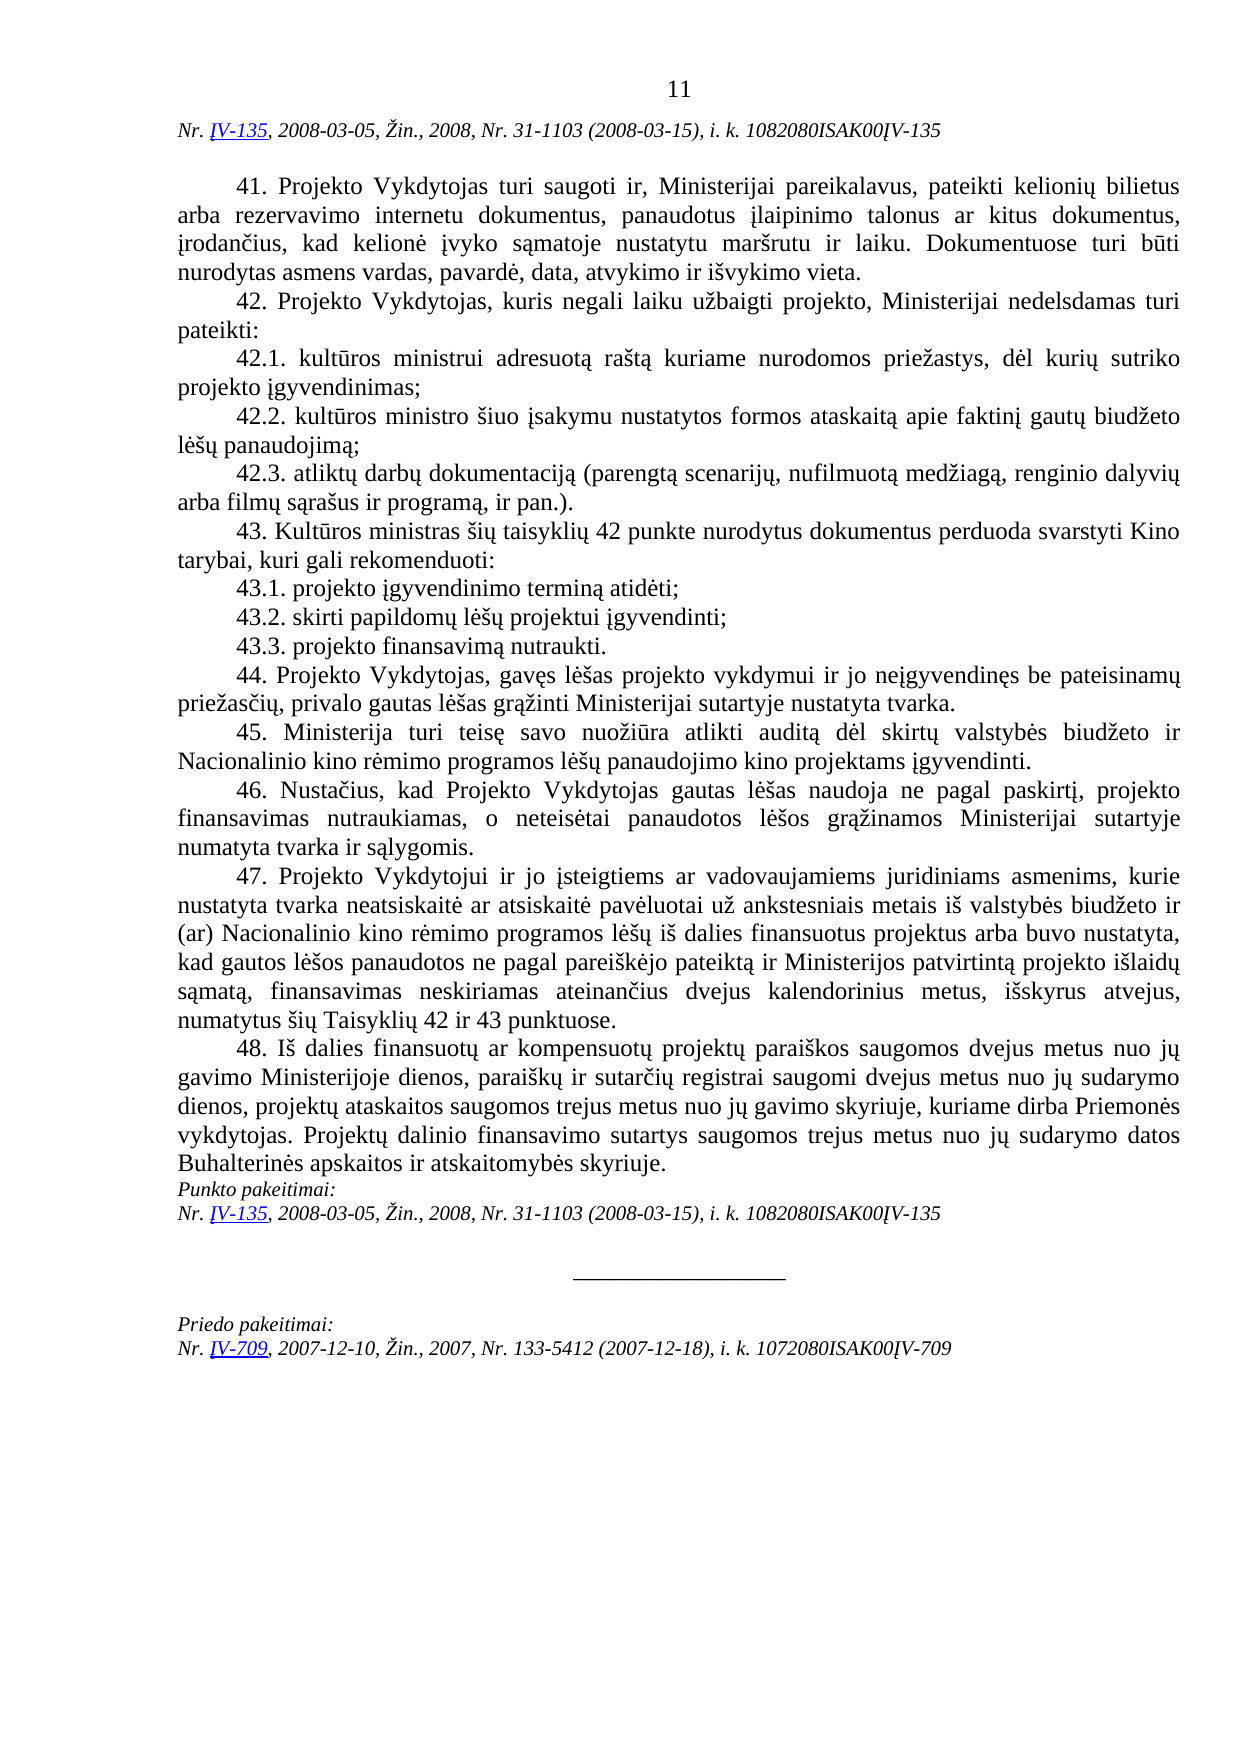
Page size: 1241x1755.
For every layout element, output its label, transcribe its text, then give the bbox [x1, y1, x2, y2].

text 44. Projekto Vykdytojas, gavęs lėšas projekto vykdymui ir jo neįgyvendinęs be pateisinamų priežasčių, privalo gautas lėšas grąžinti Ministerijai sutartyje nustatyta tvarka. [177, 660, 1181, 717]
text Priedo pakeitimai: [177, 1312, 1181, 1336]
text 45. Ministerija turi teisę savo nuožiūra atlikti auditą dėl skirtų valstybės biudžeto ir Nacionalinio kino rėmimo programos lėšų panaudojimo kino projektams įgyvendinti. [177, 717, 1181, 775]
text 42.2. kultūros ministro šiuo įsakymu nustatytos formos ataskaitą apie faktinį gautų biudžeto lėšų panaudojimą; [177, 401, 1181, 458]
text 42.1. kultūros ministrui adresuotą raštą kuriame nurodomos priežastys, dėl kurių sutriko projekto įgyvendinimas; [177, 343, 1181, 401]
text 47. Projekto Vykdytojui ir jo įsteigtiems ar vadovaujamiems juridiniams asmenims, kurie nustatyta tvarka neatsiskaitė ar atsiskaitė pavėluotai už ankstesniais metais iš valstybės biudžeto ir (ar) Nacionalinio kino rėmimo programos lėšų iš dalies finansuotus projektus arba buvo nustatyta, kad gautos lėšos panaudotos ne pagal pareiškėjo pateiktą ir Ministerijos patvirtintą projekto išlaidų sąmatą, finansavimas neskiriamas ateinančius dvejus kalendorinius metus, išskyrus atvejus, numatytus šių Taisyklių 42 ir 43 punktuose. [177, 861, 1181, 1033]
text Nr. ĮV-709, 2007-12-10, Žin., 2007, Nr. 133-5412 (2007-12-18), i. k. 1072080ISAK00ĮV-709 [177, 1336, 1181, 1360]
text Nr. ĮV-135, 2008-03-05, Žin., 2008, Nr. 31-1103 (2008-03-15), i. k. 1082080ISAK00ĮV-135 [177, 118, 1181, 142]
text 43.2. skirti papildomų lėšų projektui įgyvendinti; [177, 602, 1181, 631]
text 48. Iš dalies finansuotų ar kompensuotų projektų paraiškos saugomos dvejus metus nuo jų gavimo Ministerijoje dienos, paraiškų ir sutarčių registrai saugomi dvejus metus nuo jų sudarymo dienos, projektų ataskaitos saugomos trejus metus nuo jų gavimo skyriuje, kuriame dirba Priemonės vykdytojas. Projektų dalinio finansavimo sutartys saugomos trejus metus nuo jų sudarymo datos Buhalterinės apskaitos ir atskaitomybės skyriuje. [177, 1033, 1181, 1177]
text 43.1. projekto įgyvendinimo terminą atidėti; [177, 573, 1181, 602]
text Punkto pakeitimai: [177, 1177, 1181, 1201]
text 42. Projekto Vykdytojas, kuris negali laiku užbaigti projekto, Ministerijai nedelsdamas turi pateikti: [177, 286, 1181, 343]
text 41. Projekto Vykdytojas turi saugoti ir, Ministerijai pareikalavus, pateikti kelionių bilietus arba rezervavimo internetu dokumentus, panaudotus įlaipinimo talonus ar kitus dokumentus, įrodančius, kad kelionė įvyko sąmatoje nustatytu maršrutu ir laiku. Dokumentuose turi būti nurodytas asmens vardas, pavardė, data, atvykimo ir išvykimo vieta. [177, 171, 1181, 286]
text 43. Kultūros ministras šių taisyklių 42 punkte nurodytus dokumentus perduoda svarstyti Kino tarybai, kuri gali rekomenduoti: [177, 516, 1181, 573]
text 43.3. projekto finansavimą nutraukti. [177, 631, 1181, 660]
text _________________ [177, 1254, 1181, 1283]
text 42.3. atliktų darbų dokumentaciją (parengtą scenarijų, nufilmuotą medžiagą, renginio dalyvių arba filmų sąrašus ir programą, ir pan.). [177, 458, 1181, 516]
text Nr. ĮV-135, 2008-03-05, Žin., 2008, Nr. 31-1103 (2008-03-15), i. k. 1082080ISAK00ĮV-135 [177, 1201, 1181, 1225]
text 46. Nustačius, kad Projekto Vykdytojas gautas lėšas naudoja ne pagal paskirtį, projekto finansavimas nutraukiamas, o neteisėtai panaudotos lėšos grąžinamos Ministerijai sutartyje numatyta tvarka ir sąlygomis. [177, 775, 1181, 861]
